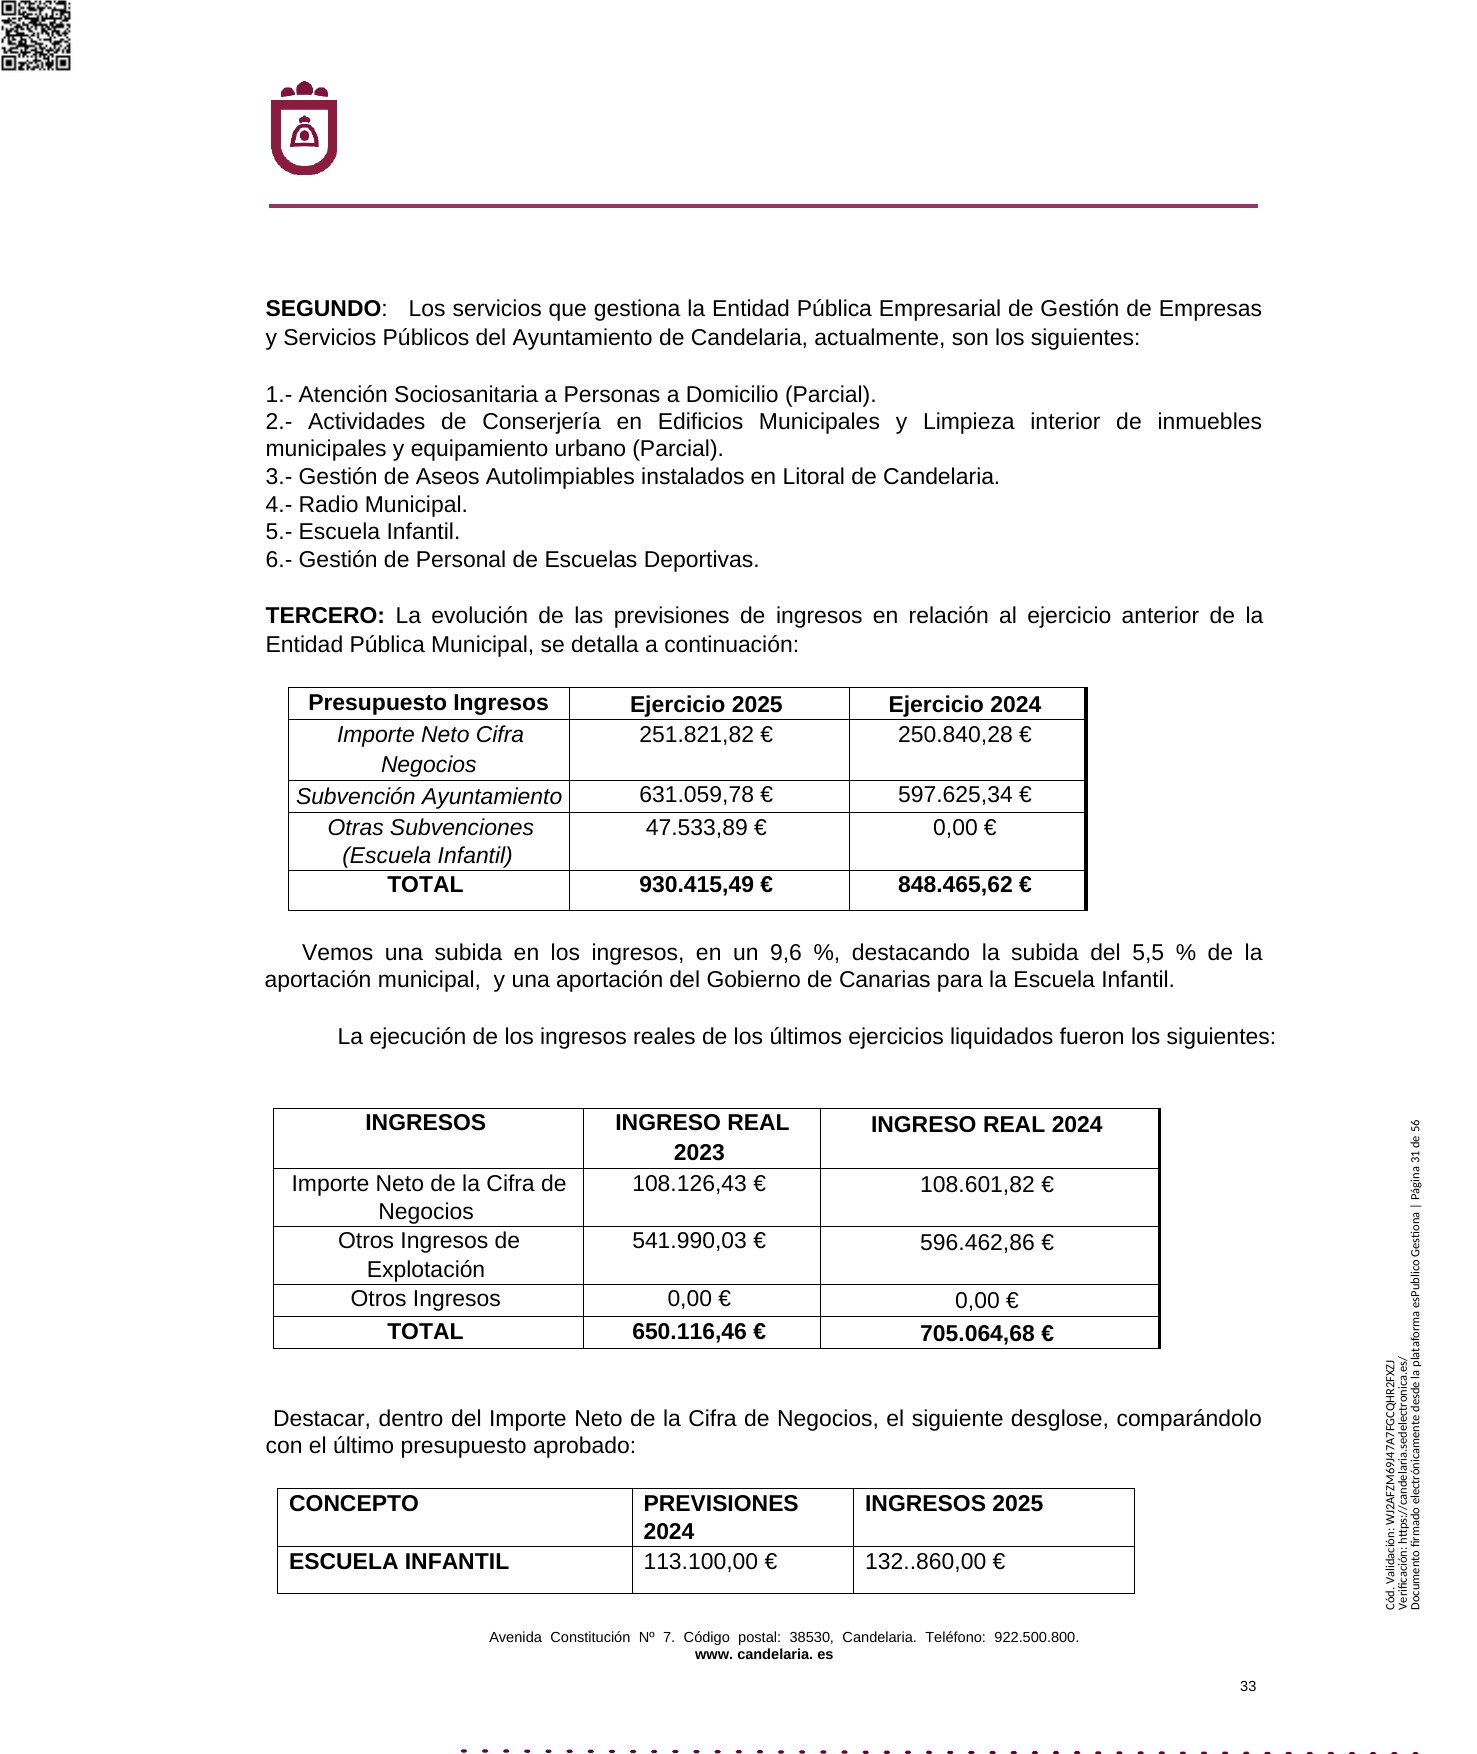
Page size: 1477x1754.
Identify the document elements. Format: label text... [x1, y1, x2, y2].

table_cell 848.465,62 € [850, 871, 1084, 910]
text Vemos una subida en los ingresos, en un 9,6 %, destacando la subida del 5,5 % de la aportación municipal, y una aportación del Gobierno de Canarias para la Escuela Infantil. [264, 939, 1263, 992]
table_cell 0,00 € [850, 813, 1084, 870]
table_cell Otros Ingresos de Explotación [274, 1227, 583, 1284]
text La ejecución de los ingresos reales de los últimos ejercicios liquidados fueron los siguientes: [191, 1022, 1283, 1050]
table_cell 251.821,82 € [570, 720, 849, 780]
table_cell 108.601,82 € [821, 1169, 1158, 1226]
text Destacar, dentro del Importe Neto de la Cifra de Negocios, el siguiente desglose, comparándolo con el último presupuesto aprobado: [265, 1405, 1263, 1459]
table_cell Otros Ingresos [274, 1285, 583, 1316]
table_header INGRESOS [274, 1109, 583, 1168]
table_header CONCEPTO [278, 1489, 541, 1546]
table_cell Otras Subvenciones (Escuela Infantil) [289, 813, 569, 870]
table_cell 650.116,46 € [584, 1317, 820, 1348]
text TERCERO: La evolución de las previsiones de ingresos en relación al ejercicio anterior de la Entidad Pública Municipal, se detalla a continuación: [265, 602, 1263, 657]
table_cell 0,00 € [821, 1285, 1158, 1316]
table_cell Importe Neto Cifra Negocios [289, 720, 569, 780]
table_header INGRESOS 2025 [854, 1489, 1134, 1546]
table_cell ESCUELA INFANTIL [278, 1547, 541, 1593]
text SEGUNDO: Los servicios que gestiona la Entidad Pública Empresarial de Gestión de Empresas y Servicios Públicos del Ayuntamiento de Candelaria, actualmente, son los siguientes: [265, 295, 1263, 351]
table_cell 113.100,00 € [633, 1547, 853, 1593]
table_header INGRESO REAL 2023 [584, 1109, 820, 1168]
table_cell Importe Neto de la Cifra de Negocios [274, 1169, 583, 1226]
table_cell 541.990,03 € [584, 1227, 820, 1284]
table_cell 705.064,68 € [821, 1317, 1158, 1348]
text 2.- Actividades de Conserjería en Edificios Municipales y Limpieza interior de inmuebles municipales y equipamiento urbano (Parcial). [265, 408, 1263, 462]
table_cell 597.625,34 € [850, 781, 1084, 812]
table_header Ejercicio 2025 [570, 688, 849, 719]
table_cell TOTAL [274, 1317, 583, 1348]
table_cell 596.462,86 € [821, 1227, 1158, 1284]
table_header PREVISIONES 2024 [633, 1489, 853, 1546]
table_cell 930.415,49 € [570, 871, 849, 910]
text 4.- Radio Municipal. [265, 491, 1263, 517]
table_cell 47.533,89 € [570, 813, 849, 870]
table_cell 250.840,28 € [850, 720, 1084, 780]
table_cell Subvención Ayuntamiento [289, 781, 569, 812]
table_cell 0,00 € [584, 1285, 820, 1316]
table_header [541, 1489, 632, 1546]
text 6.- Gestión de Personal de Escuelas Deportivas. [265, 546, 1263, 572]
table_header Presupuesto Ingresos [289, 688, 569, 719]
table_cell TOTAL [289, 871, 569, 910]
table_cell 132..860,00 € [854, 1547, 1134, 1593]
table_header Ejercicio 2024 [850, 688, 1084, 719]
table_cell 631.059,78 € [570, 781, 849, 812]
table_cell 108.126,43 € [584, 1169, 820, 1226]
text 5.- Escuela Infantil. [265, 518, 1263, 544]
table_cell [541, 1547, 632, 1593]
text 3.- Gestión de Aseos Autolimpiables instalados en Litoral de Candelaria. [265, 463, 1263, 489]
text 1.- Atención Sociosanitaria a Personas a Domicilio (Parcial). [265, 381, 1263, 407]
table_header INGRESO REAL 2024 [821, 1109, 1158, 1168]
